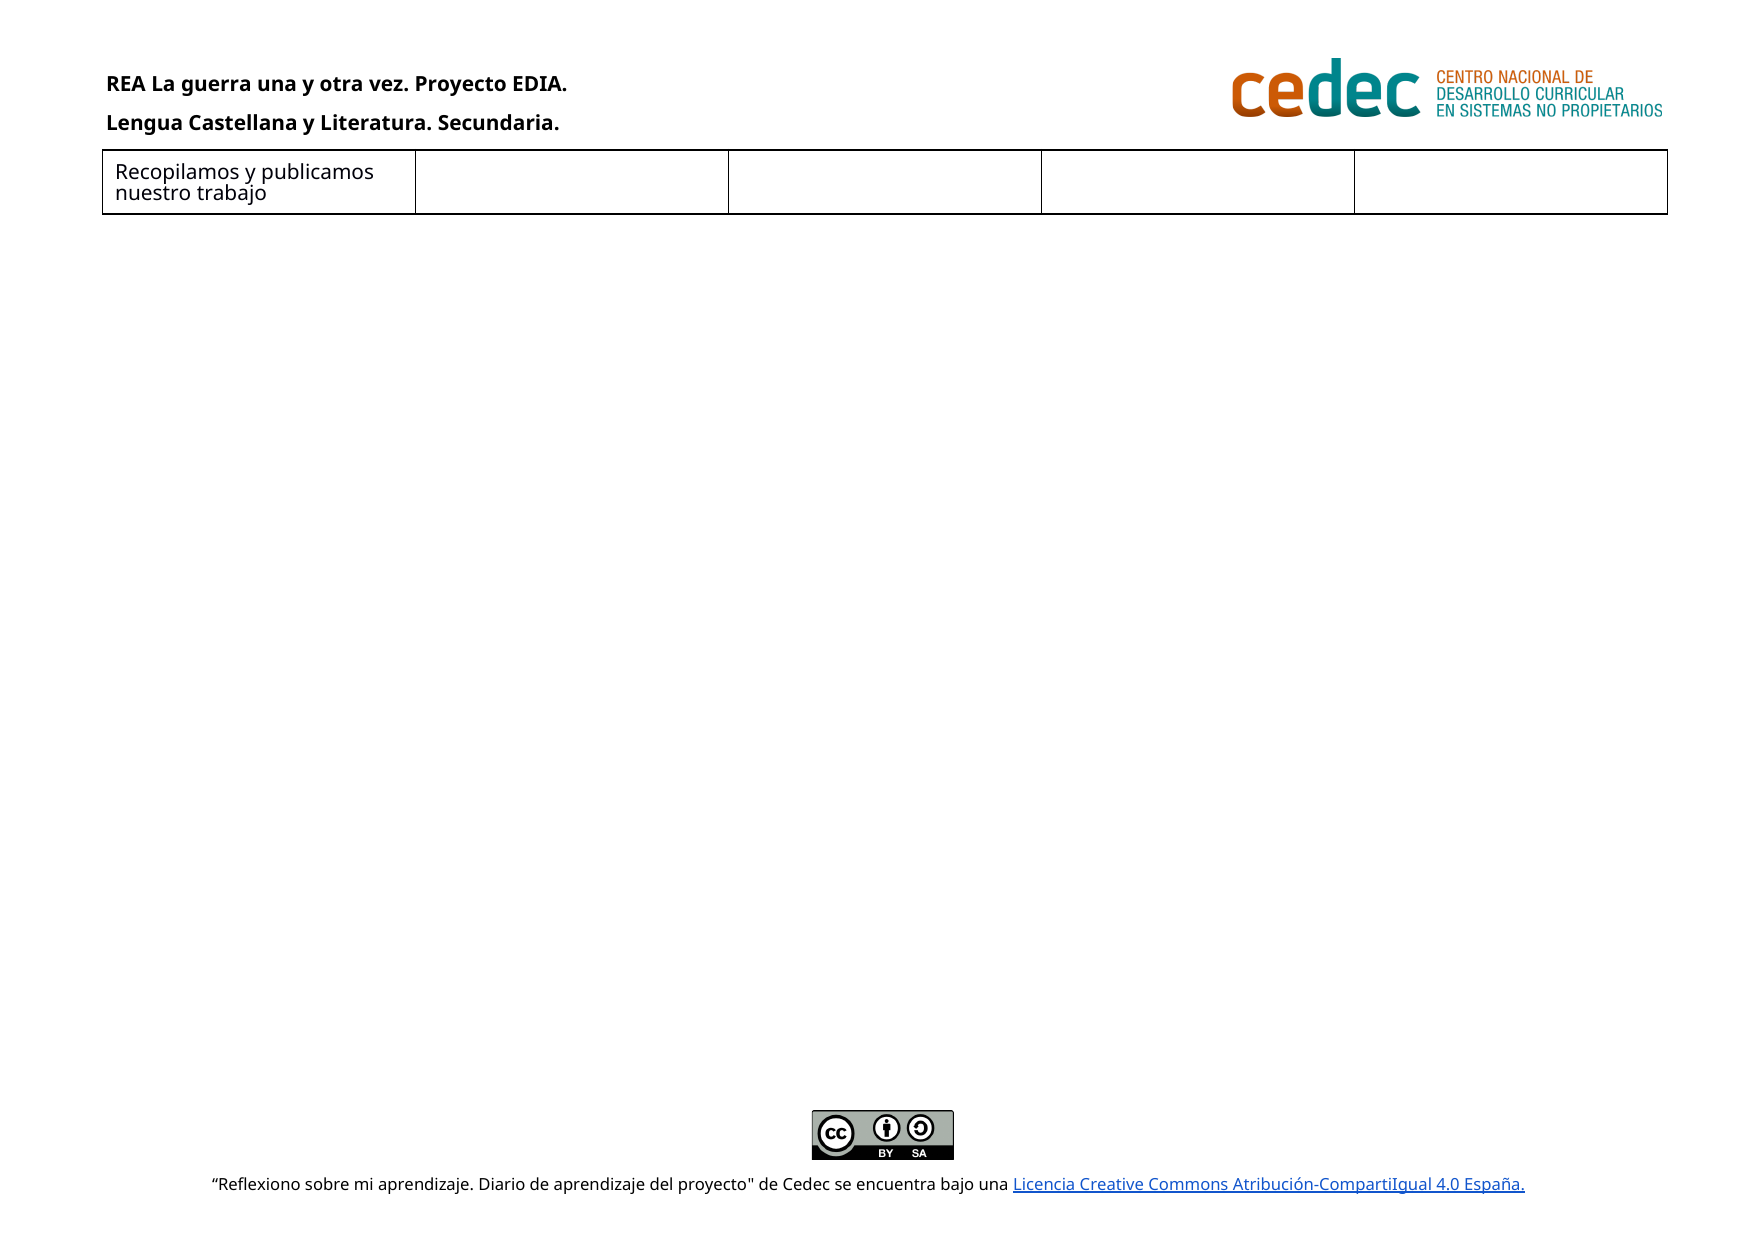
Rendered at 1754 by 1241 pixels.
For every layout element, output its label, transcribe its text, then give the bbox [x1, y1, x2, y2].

table_cell Recopilamos y publicamos nuestro trabajo [103, 151, 415, 213]
table_cell [729, 151, 1041, 213]
picture [811, 1110, 954, 1160]
picture [1232, 58, 1662, 117]
table_cell [416, 151, 728, 213]
table_cell [1042, 151, 1354, 213]
table_cell [1355, 151, 1667, 213]
